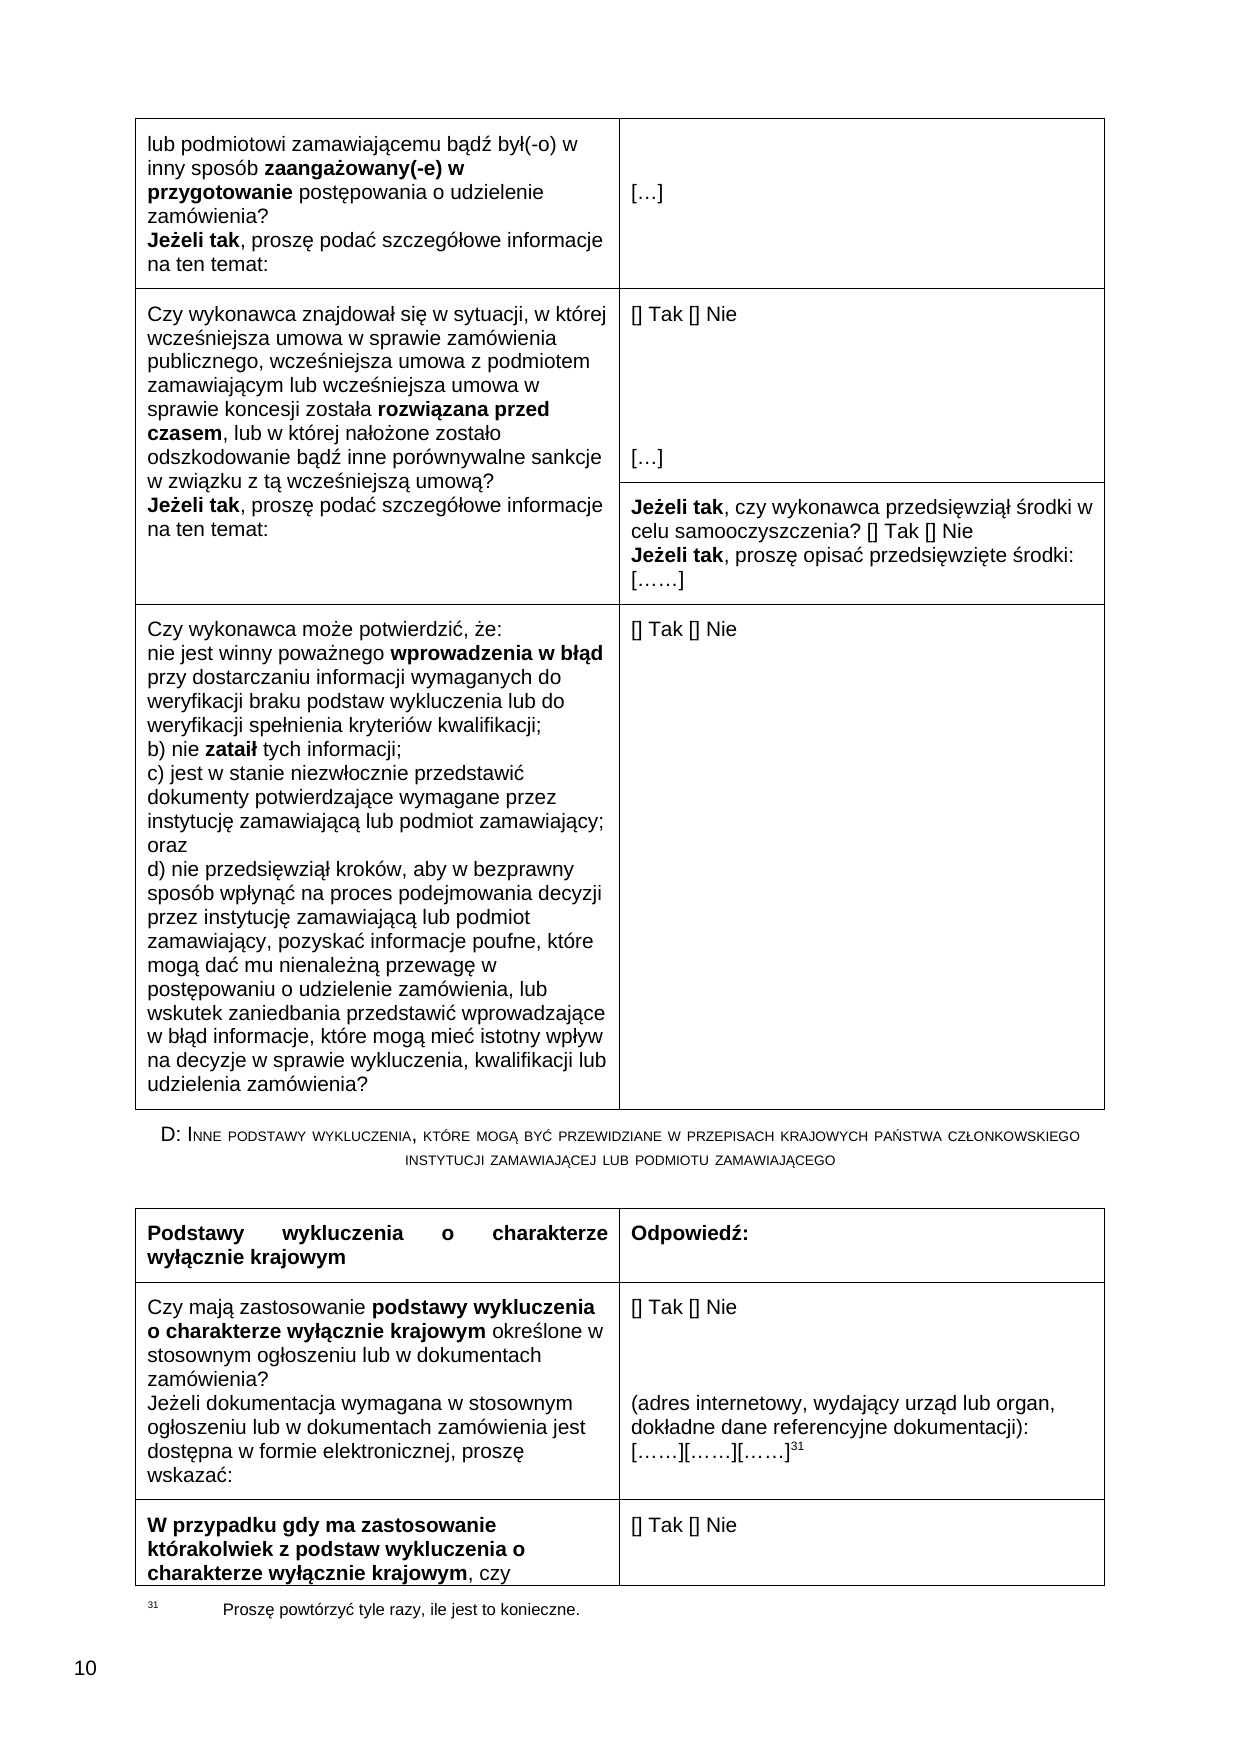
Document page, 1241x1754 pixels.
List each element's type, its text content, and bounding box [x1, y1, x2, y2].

table_header Odpowiedź: [620, 1209, 1104, 1282]
table_cell Jeżeli tak, czy wykonawca przedsięwziął środki w celu samooczyszczenia? [] Tak [] Nie Jeżeli tak, proszę opisać przedsięwzięte środki: [……] [620, 483, 1104, 603]
title D: Inne podstawy wykluczenia, które mogą być przewidziane w przepisach krajowych państwa członkowskiego instytucji zamawiającej lub podmiotu zamawiającego [148, 1122, 1093, 1170]
table_cell lub podmiotowi zamawiającemu bądź był(-o) w inny sposób zaangażowany(-e) w przygotowanie postępowania o udzielenie zamówienia? Jeżeli tak, proszę podać szczegółowe informacje na ten temat: [136, 119, 619, 288]
table_cell W przypadku gdy ma zastosowanie którakolwiek z podstaw wykluczenia o charakterze wyłącznie krajowym, czy [136, 1500, 619, 1585]
table_cell […] [620, 119, 1104, 288]
table_cell Czy wykonawca może potwierdzić, że: nie jest winny poważnego wprowadzenia w błąd przy dostarczaniu informacji wymaganych do weryfikacji braku podstaw wykluczenia lub do weryfikacji spełnienia kryteriów kwalifikacji; b) nie zataił tych informacji; c) jest w stanie niezwłocznie przedstawić dokumenty potwierdzające wymagane przez instytucję zamawiającą lub podmiot zamawiający; oraz d) nie przedsięwziął kroków, aby w bezprawny sposób wpłynąć na proces podejmowania decyzji przez instytucję zamawiającą lub podmiot zamawiający, pozyskać informacje poufne, które mogą dać mu nienależną przewagę w postępowaniu o udzielenie zamówienia, lub wskutek zaniedbania przedstawić wprowadzające w błąd informacje, które mogą mieć istotny wpływ na decyzje w sprawie wykluczenia, kwalifikacji lub udzielenia zamówienia? [136, 605, 619, 1109]
table_cell [] Tak [] Nie [620, 605, 1104, 1109]
table_header Podstawy wykluczenia o charakterze wyłącznie krajowym [136, 1209, 619, 1282]
table_cell Czy wykonawca znajdował się w sytuacji, w której wcześniejsza umowa w sprawie zamówienia publicznego, wcześniejsza umowa z podmiotem zamawiającym lub wcześniejsza umowa w sprawie koncesji została rozwiązana przed czasem, lub w której nałożone zostało odszkodowanie bądź inne porównywalne sankcje w związku z tą wcześniejszą umową? Jeżeli tak, proszę podać szczegółowe informacje na ten temat: [136, 289, 619, 603]
table_cell [] Tak [] Nie [620, 1500, 1104, 1585]
table_cell [] Tak [] Nie (adres internetowy, wydający urząd lub organ, dokładne dane referencyjne dokumentacji): [……][……][……] [620, 1283, 1104, 1499]
table_cell [] Tak [] Nie […] [620, 289, 1104, 482]
table_cell Czy mają zastosowanie podstawy wykluczenia o charakterze wyłącznie krajowym określone w stosownym ogłoszeniu lub w dokumentach zamówienia? Jeżeli dokumentacja wymagana w stosownym ogłoszeniu lub w dokumentach zamówienia jest dostępna w formie elektronicznej, proszę wskazać: [136, 1283, 619, 1499]
